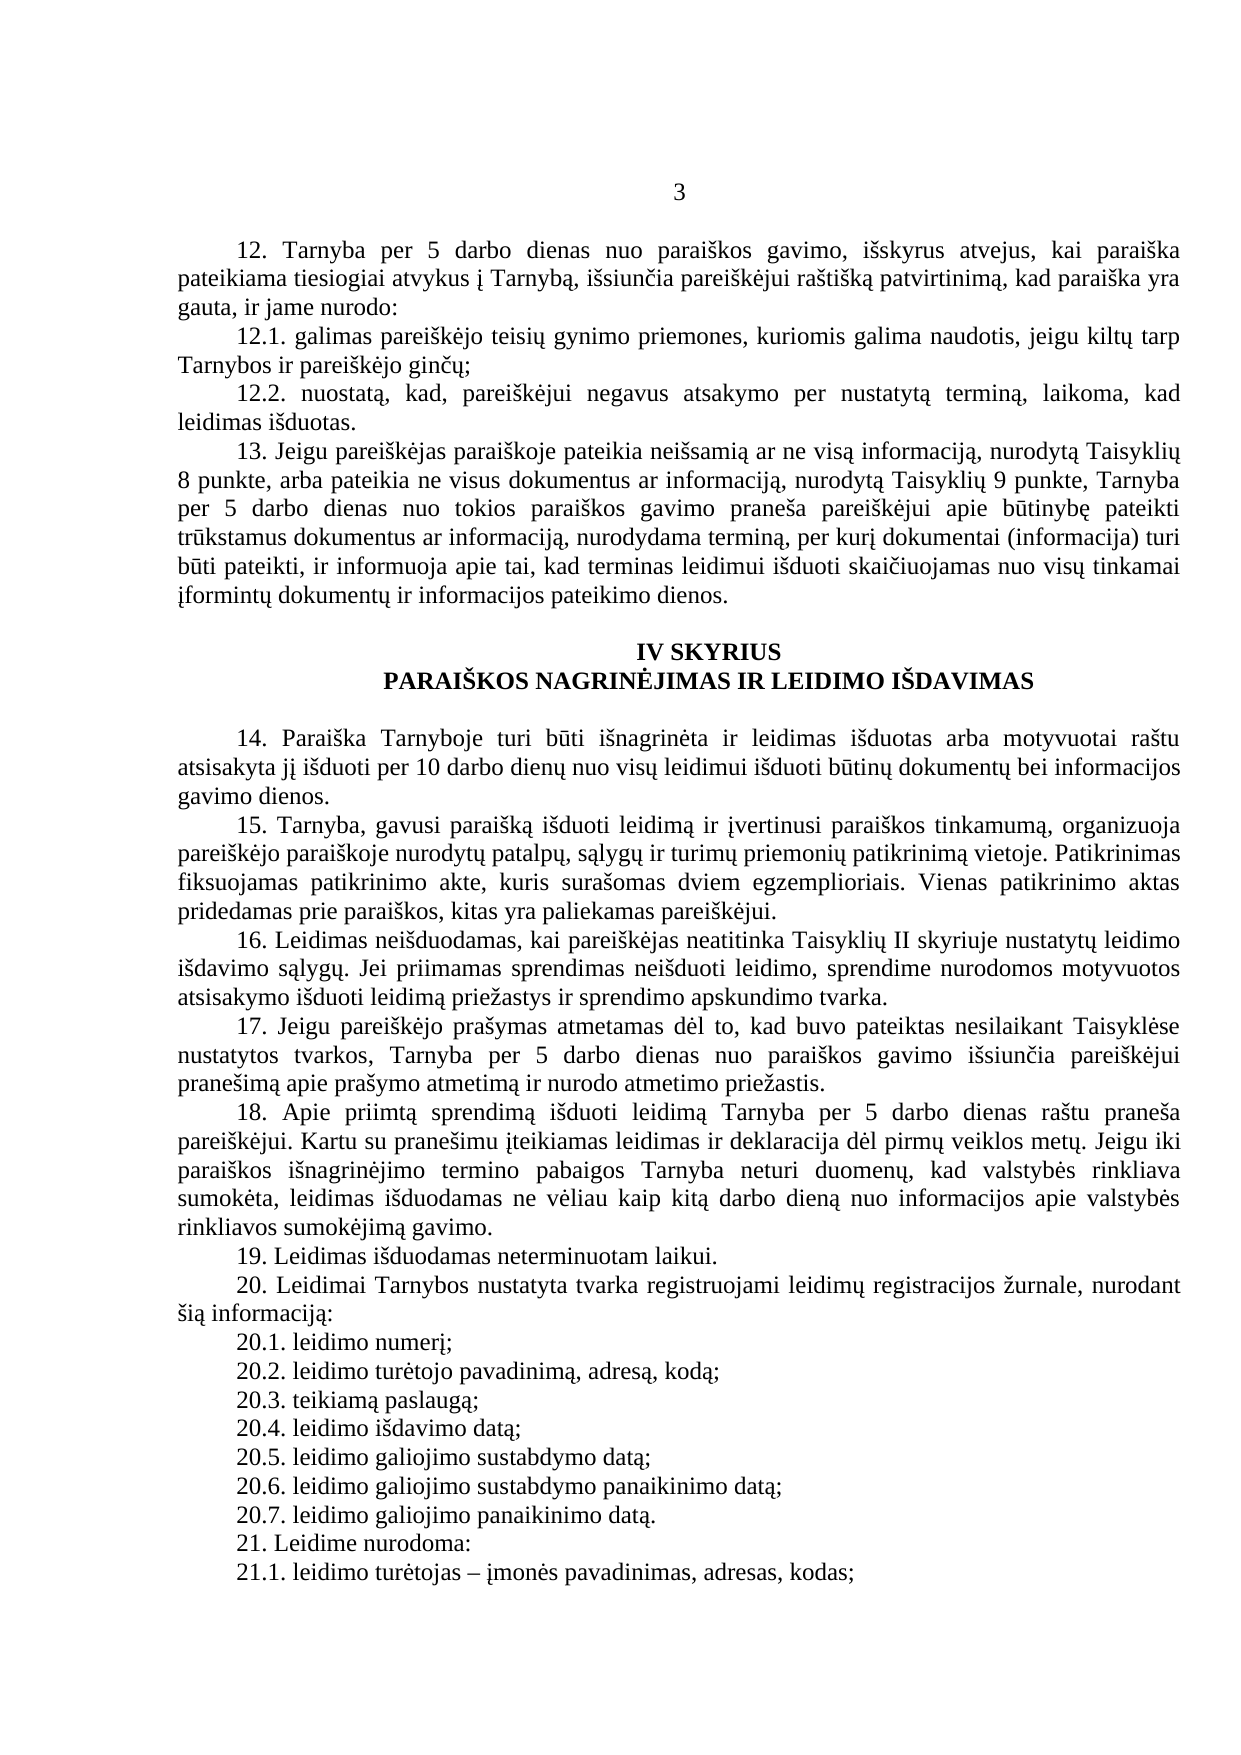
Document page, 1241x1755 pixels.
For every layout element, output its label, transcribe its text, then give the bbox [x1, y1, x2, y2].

text 20.2. leidimo turėtojo pavadinimą, adresą, kodą; [177, 1356, 1181, 1385]
text 21. Leidime nurodoma: [177, 1528, 1181, 1557]
text 13. Jeigu pareiškėjas paraiškoje pateikia neišsamią ar ne visą informaciją, nurodytą Taisyklių 8 punkte, arba pateikia ne visus dokumentus ar informaciją, nurodytą Taisyklių 9 punkte, Tarnyba per 5 darbo dienas nuo tokios paraiškos gavimo praneša pareiškėjui apie būtinybę pateikti trūkstamus dokumentus ar informaciją, nurodydama terminą, per kurį dokumentai (informacija) turi būti pateikti, ir informuoja apie tai, kad terminas leidimui išduoti skaičiuojamas nuo visų tinkamai įformintų dokumentų ir informacijos pateikimo dienos. [177, 436, 1181, 608]
text 12.2. nuostatą, kad, pareiškėjui negavus atsakymo per nustatytą terminą, laikoma, kad leidimas išduotas. [177, 378, 1181, 436]
text IV SKYRIUS [177, 637, 1181, 666]
text 14. Paraiška Tarnyboje turi būti išnagrinėta ir leidimas išduotas arba motyvuotai raštu atsisakyta jį išduoti per 10 darbo dienų nuo visų leidimui išduoti būtinų dokumentų bei informacijos gavimo dienos. [177, 723, 1181, 810]
text 20.4. leidimo išdavimo datą; [177, 1413, 1181, 1442]
text 20.5. leidimo galiojimo sustabdymo datą; [177, 1442, 1181, 1471]
text 17. Jeigu pareiškėjo prašymas atmetamas dėl to, kad buvo pateiktas nesilaikant Taisyklėse nustatytos tvarkos, Tarnyba per 5 darbo dienas nuo paraiškos gavimo išsiunčia pareiškėjui pranešimą apie prašymo atmetimą ir nurodo atmetimo priežastis. [177, 1011, 1181, 1097]
text 20.3. teikiamą paslaugą; [177, 1385, 1181, 1413]
text 19. Leidimas išduodamas neterminuotam laikui. [177, 1241, 1181, 1270]
text 20.6. leidimo galiojimo sustabdymo panaikinimo datą; [177, 1471, 1181, 1500]
text 18. Apie priimtą sprendimą išduoti leidimą Tarnyba per 5 darbo dienas raštu praneša pareiškėjui. Kartu su pranešimu įteikiamas leidimas ir deklaracija dėl pirmų veiklos metų. Jeigu iki paraiškos išnagrinėjimo termino pabaigos Tarnyba neturi duomenų, kad valstybės rinkliava sumokėta, leidimas išduodamas ne vėliau kaip kitą darbo dieną nuo informacijos apie valstybės rinkliavos sumokėjimą gavimo. [177, 1097, 1181, 1241]
text 20.7. leidimo galiojimo panaikinimo datą. [177, 1500, 1181, 1528]
text 12. Tarnyba per 5 darbo dienas nuo paraiškos gavimo, išskyrus atvejus, kai paraiška pateikiama tiesiogiai atvykus į Tarnybą, išsiunčia pareiškėjui raštišką patvirtinimą, kad paraiška yra gauta, ir jame nurodo: [177, 235, 1181, 321]
text 12.1. galimas pareiškėjo teisių gynimo priemones, kuriomis galima naudotis, jeigu kiltų tarp Tarnybos ir pareiškėjo ginčų; [177, 321, 1181, 378]
text PARAIŠKOS NAGRINĖJIMAS IR LEIDIMO IŠDAVIMAS [177, 666, 1181, 695]
text 20.1. leidimo numerį; [177, 1327, 1181, 1356]
text 21.1. leidimo turėtojas – įmonės pavadinimas, adresas, kodas; [177, 1557, 1181, 1586]
text 20. Leidimai Tarnybos nustatyta tvarka registruojami leidimų registracijos žurnale, nurodant šią informaciją: [177, 1270, 1181, 1327]
text 15. Tarnyba, gavusi paraišką išduoti leidimą ir įvertinusi paraiškos tinkamumą, organizuoja pareiškėjo paraiškoje nurodytų patalpų, sąlygų ir turimų priemonių patikrinimą vietoje. Patikrinimas fiksuojamas patikrinimo akte, kuris surašomas dviem egzemplioriais. Vienas patikrinimo aktas pridedamas prie paraiškos, kitas yra paliekamas pareiškėjui. [177, 810, 1181, 925]
text 16. Leidimas neišduodamas, kai pareiškėjas neatitinka Taisyklių II skyriuje nustatytų leidimo išdavimo sąlygų. Jei priimamas sprendimas neišduoti leidimo, sprendime nurodomos motyvuotos atsisakymo išduoti leidimą priežastys ir sprendimo apskundimo tvarka. [177, 925, 1181, 1011]
